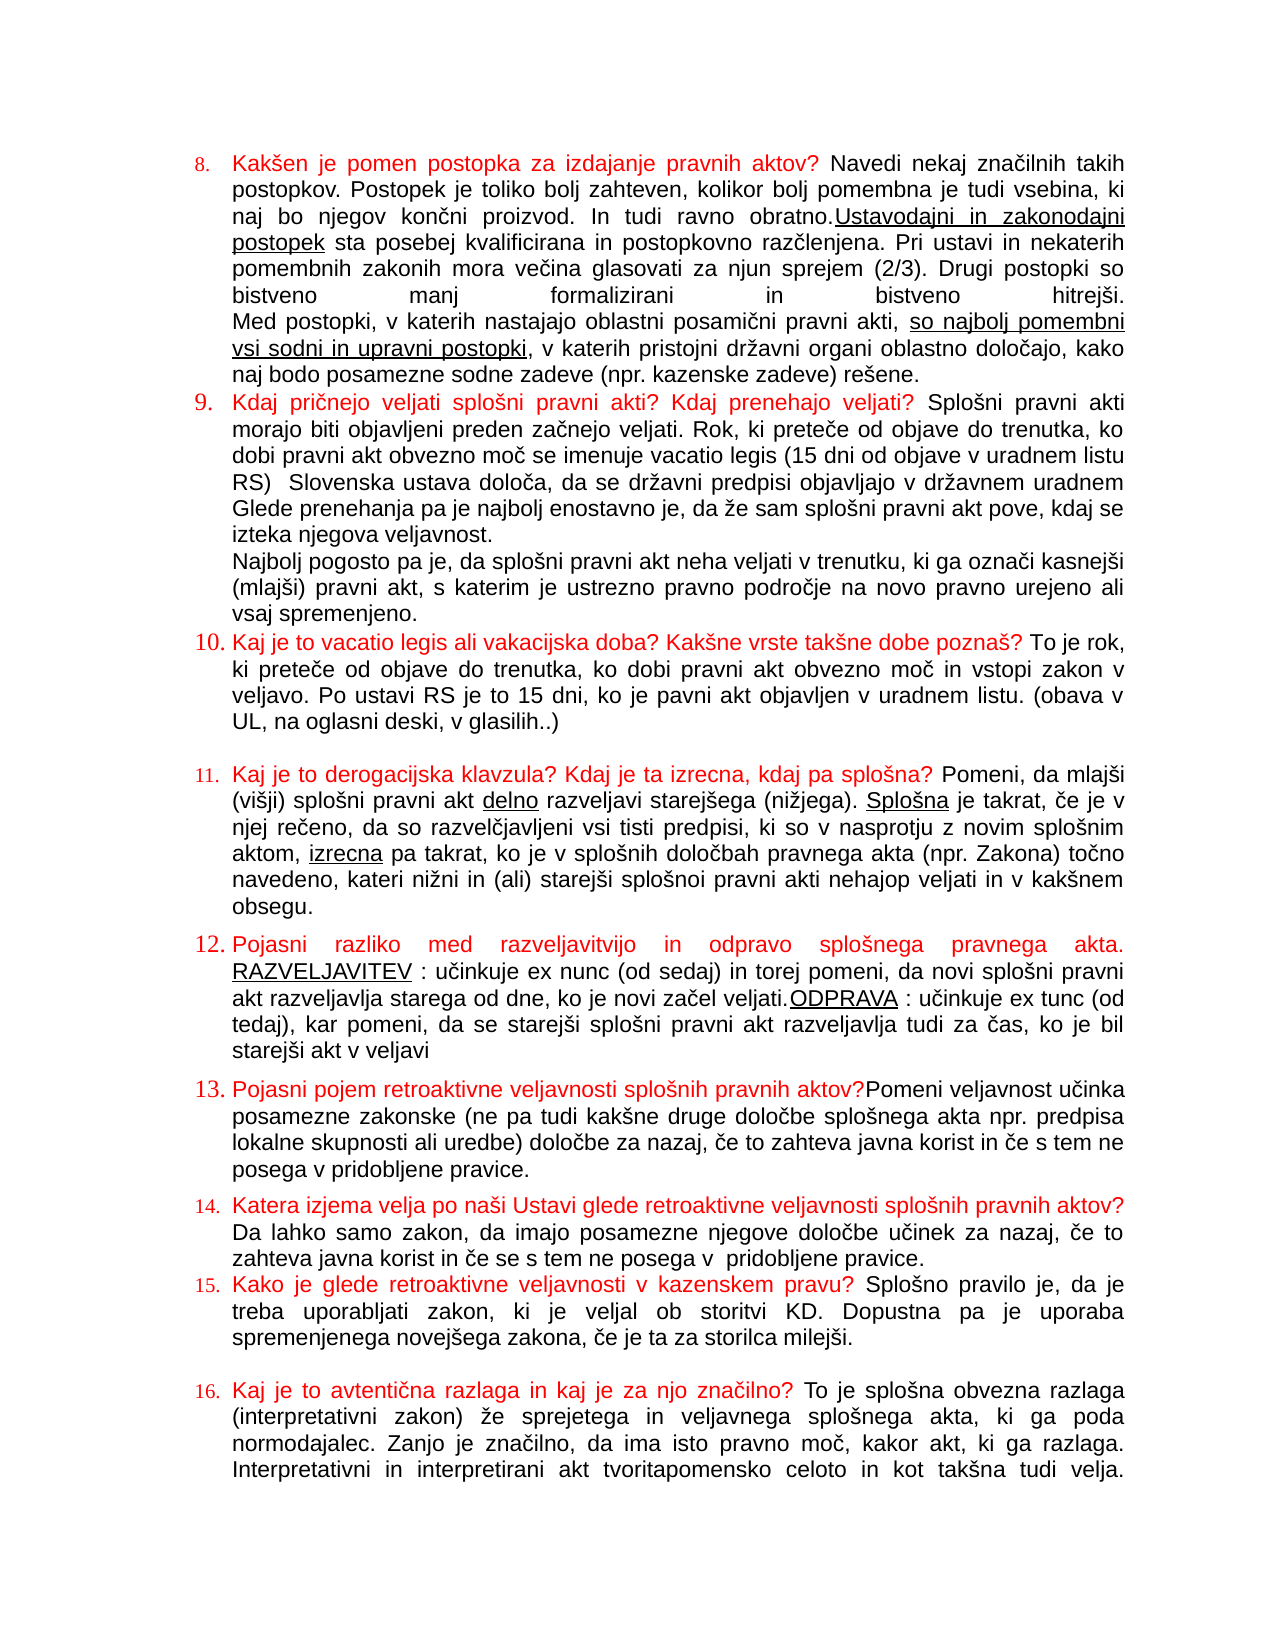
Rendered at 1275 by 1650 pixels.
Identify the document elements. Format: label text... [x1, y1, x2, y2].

list Katera izjema velja po naši Ustavi glede retroaktivne veljavnosti splošnih pravnih aktov? Da lahko samo zakon, da imajo posamezne njegove določbe učinek za nazaj, če to zahteva javna korist in če se s tem ne posega v pridobljene pravice. [194, 1192, 1125, 1271]
list Kako je glede retroaktivne veljavnosti v kazenskem pravu? Splošno pravilo je, da je treba uporabljati zakon, ki je veljal ob storitvi KD. Dopustna pa je uporaba spremenjenega novejšega zakona, če je ta za storilca milejši. [194, 1271, 1125, 1350]
list Pojasni razliko med razveljavitvijo in odpravo splošnega pravnega akta. RAZVELJAVITEV : učinkuje ex nunc (od sedaj) in torej pomeni, da novi splošni pravni akt razveljavlja starega od dne, ko je novi začel veljati.ODPRAVA : učinkuje ex tunc (od tedaj), kar pomeni, da se starejši splošni pravni akt razveljavlja tudi za čas, ko je bil starejši akt v veljavi [194, 929, 1125, 1064]
list Kakšen je pomen postopka za izdajanje pravnih aktov? Navedi nekaj značilnih takih postopkov. Postopek je toliko bolj zahteven, kolikor bolj pomembna je tudi vsebina, ki naj bo njegov končni proizvod. In tudi ravno obratno.Ustavodajni in zakonodajni postopek sta posebej kvalificirana in postopkovno razčlenjena. Pri ustavi in nekaterih pomembnih zakonih mora večina glasovati za njun sprejem (2/3). Drugi postopki so bistveno manj formalizirani in bistveno hitrejši. Med postopki, v katerih nastajajo oblastni posamični pravni akti, so najbolj pomembni vsi sodni in upravni postopki, v katerih pristojni državni organi oblastno določajo, kako naj bodo posamezne sodne zadeve (npr. kazenske zadeve) rešene. [194, 150, 1125, 387]
list Kaj je to derogacijska klavzula? Kdaj je ta izrecna, kdaj pa splošna? Pomeni, da mlajši (višji) splošni pravni akt delno razveljavi starejšega (nižjega). Splošna je takrat, če je v njej rečeno, da so razvelčjavljeni vsi tisti predpisi, ki so v nasprotju z novim splošnim aktom, izrecna pa takrat, ko je v splošnih določbah pravnega akta (npr. Zakona) točno navedeno, kateri nižni in (ali) starejši splošnoi pravni akti nehajop veljati in v kakšnem obsegu. [194, 761, 1125, 919]
list Pojasni pojem retroaktivne veljavnosti splošnih pravnih aktov?Pomeni veljavnost učinka posamezne zakonske (ne pa tudi kakšne druge določbe splošnega akta npr. predpisa lokalne skupnosti ali uredbe) določbe za nazaj, če to zahteva javna korist in če s tem ne posega v pridobljene pravice. [194, 1074, 1125, 1182]
list Kaj je to avtentična razlaga in kaj je za njo značilno? To je splošna obvezna razlaga (interpretativni zakon) že sprejetega in veljavnega splošnega akta, ki ga poda normodajalec. Zanjo je značilno, da ima isto pravno moč, kakor akt, ki ga razlaga. Interpretativni in interpretirani akt tvoritapomensko celoto in kot takšna tudi velja. [194, 1377, 1125, 1482]
list Kaj je to vacatio legis ali vakacijska doba? Kakšne vrste takšne dobe poznaš? To je rok, ki preteče od objave do trenutka, ko dobi pravni akt obvezno moč in vstopi zakon v veljavo. Po ustavi RS je to 15 dni, ko je pavni akt objavljen v uradnem listu. (obava v UL, na oglasni deski, v glasilih..) [194, 627, 1125, 734]
list Kdaj pričnejo veljati splošni pravni akti? Kdaj prenehajo veljati? Splošni pravni akti morajo biti objavljeni preden začnejo veljati. Rok, ki preteče od objave do trenutka, ko dobi pravni akt obvezno moč se imenuje vacatio legis (15 dni od objave v uradnem listu RS) Slovenska ustava določa, da se državni predpisi objavljajo v državnem uradnem Glede prenehanja pa je najbolj enostavno je, da že sam splošni pravni akt pove, kdaj se izteka njegova veljavnost. Najbolj pogosto pa je, da splošni pravni akt neha veljati v trenutku, ki ga označi kasnejši (mlajši) pravni akt, s katerim je ustrezno pravno področje na novo pravno urejeno ali vsaj spremenjeno. [194, 387, 1125, 627]
